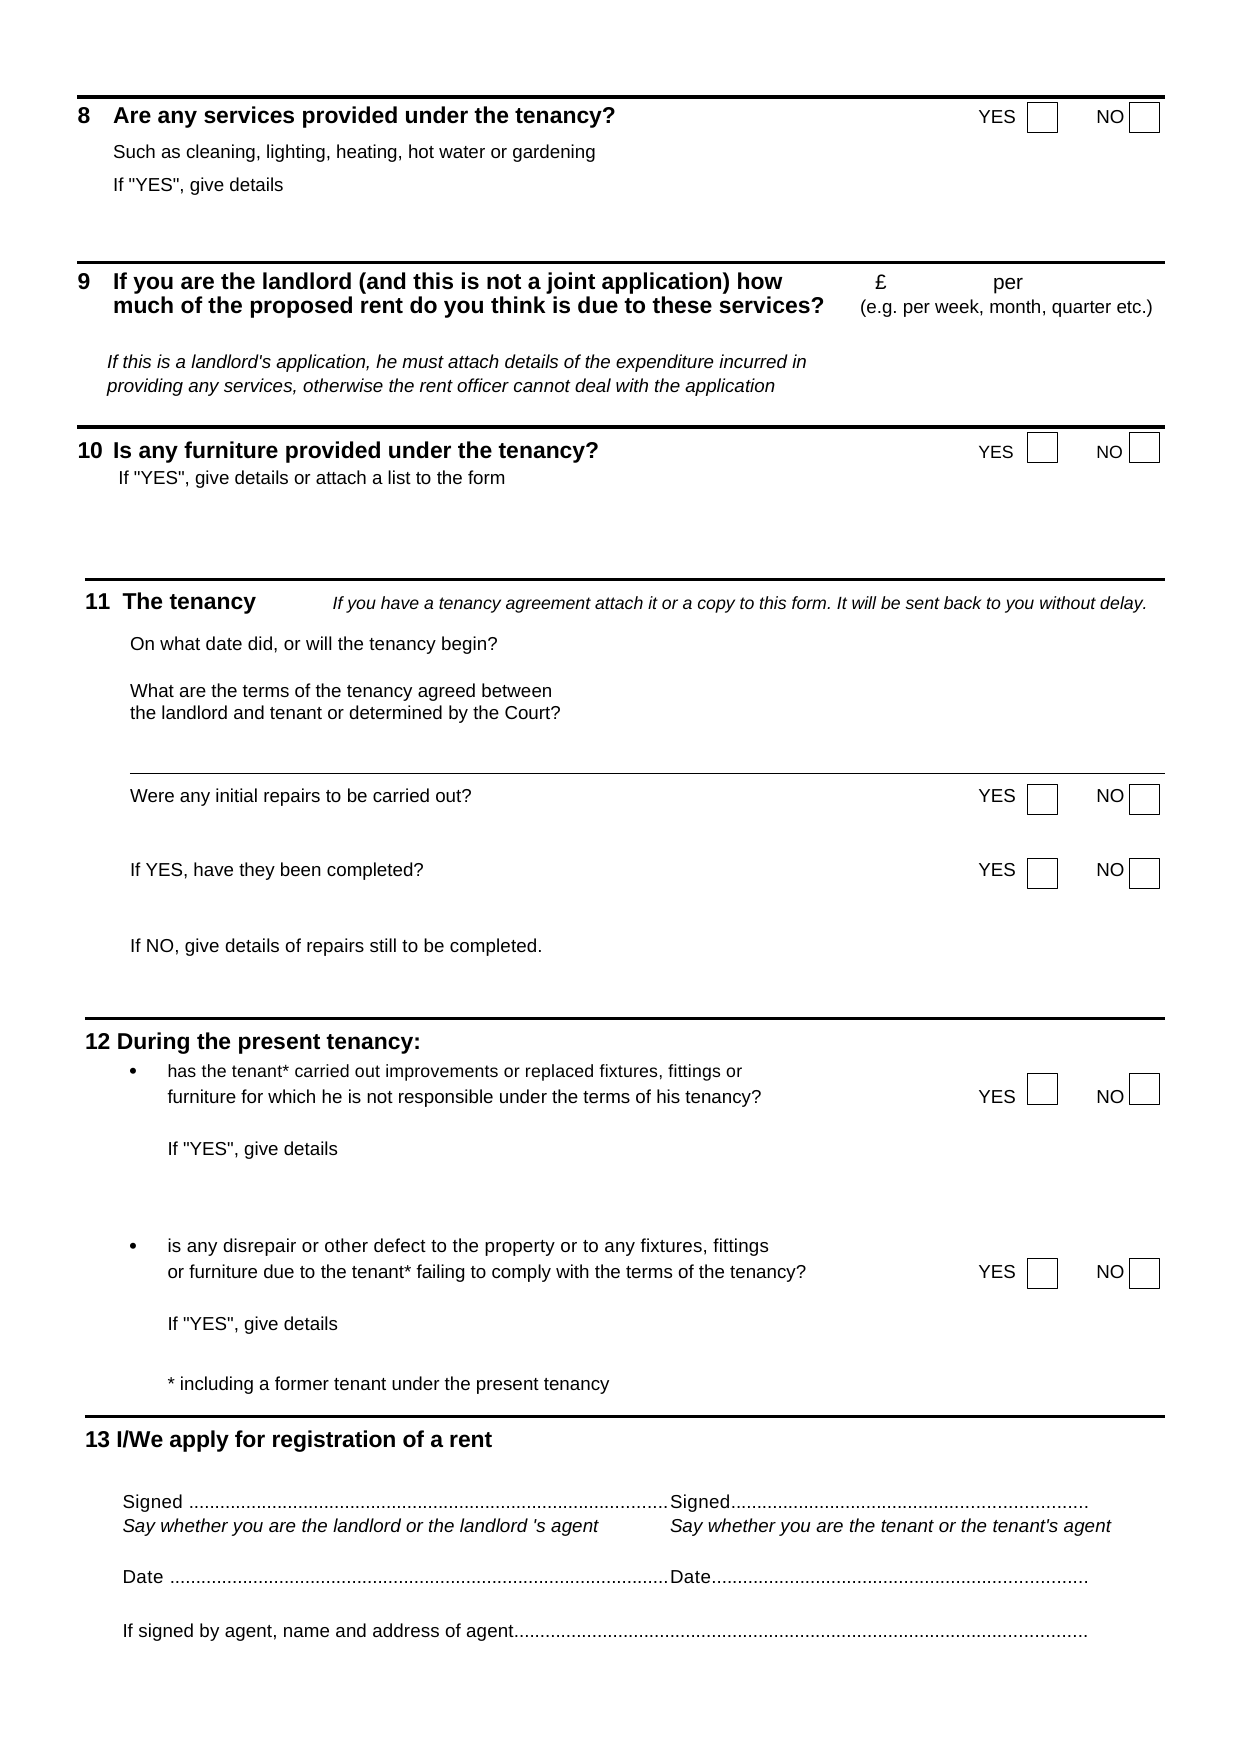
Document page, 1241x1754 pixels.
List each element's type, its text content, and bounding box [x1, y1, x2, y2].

text 8 Are any services provided under the tenancy? YES NO [77, 99, 1165, 127]
text or furniture due to the tenant* failing to comply with the terms of the tenancy? YES NO If "YES", give details [167, 1257, 1142, 1336]
text 9 If you are the landlord (and this is not a joint application) how £ per [77, 264, 1165, 293]
text If NO, give details of repairs still to be completed. [130, 935, 1165, 956]
text Say whether you are the landlord or the landlord 's agent Say whether you are the tenant or the tenant's agent [122, 1516, 1165, 1537]
text providing any services, otherwise the rent officer cannot deal with the application [77, 375, 1165, 397]
text Signed Signed [122, 1491, 1165, 1512]
text If signed by agent, name and address of agent [122, 1621, 1165, 1642]
text 10 Is any furniture provided under the tenancy? YES NO [77, 429, 1165, 463]
text 13 I/We apply for registration of a rent [85, 1418, 1165, 1452]
text much of the proposed rent do you think is due to these services? (e.g. per week, month, quarter etc.) [77, 299, 1165, 318]
text Were any initial repairs to be carried out? YES NO [130, 774, 1165, 828]
text If "YES", give details [77, 164, 1165, 198]
text * including a former tenant under the present tenancy [167, 1373, 1165, 1394]
text What are the terms of the tenancy agreed between the landlord and tenant or determined by the Court? [130, 680, 1165, 723]
text furniture for which he is not responsible under the terms of his tenancy? YES NO If "YES", give details [167, 1082, 1142, 1160]
text 11 The tenancy If you have a tenancy agreement attach it or a copy to this form. It will be sent back to you without delay. [85, 581, 1165, 615]
list has the tenant* carried out improvements or replaced fixtures, fittings or [130, 1059, 1165, 1082]
text If "YES", give details or attach a list to the form [77, 463, 1165, 489]
text Date Date [122, 1567, 1165, 1588]
text If this is a landlord's application, he must attach details of the expenditure incurred in [77, 342, 1165, 375]
text 12 During the present tenancy: [85, 1020, 1165, 1054]
text Such as cleaning, lighting, heating, hot water or gardening [77, 131, 1165, 164]
text On what date did, or will the tenancy begin? [130, 634, 1165, 655]
text If YES, have they been completed? YES NO [130, 859, 1165, 901]
list is any disrepair or other defect to the property or to any fixtures, fittings [130, 1235, 1165, 1257]
